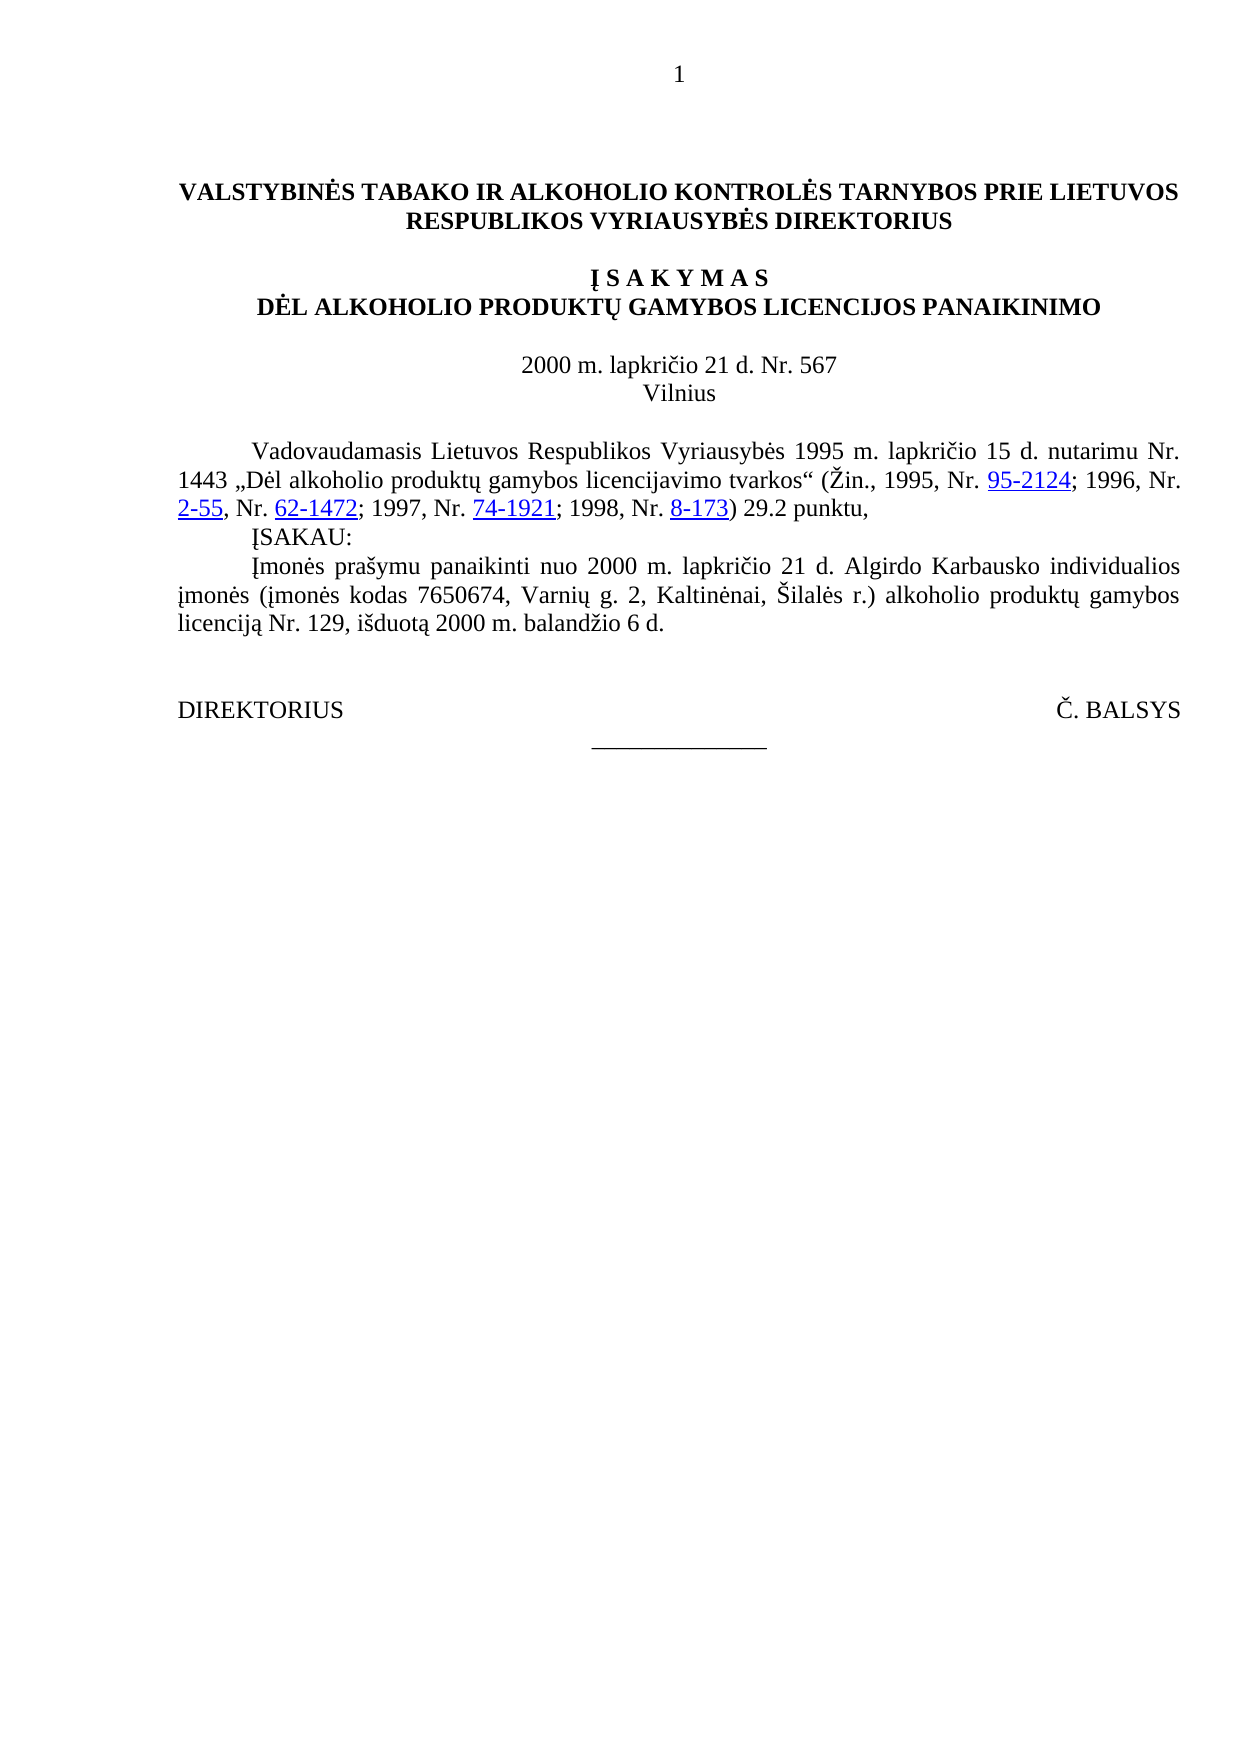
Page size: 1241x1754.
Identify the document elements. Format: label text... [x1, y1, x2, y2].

text ______________ [177, 723, 1181, 752]
text Įmonės prašymu panaikinti nuo 2000 m. lapkričio 21 d. Algirdo Karbausko individualios įmonės (įmonės kodas 7650674, Varnių g. 2, Kaltinėnai, Šilalės r.) alkoholio produktų gamybos licenciją Nr. 129, išduotą 2000 m. balandžio 6 d. [177, 551, 1181, 637]
text 2000 m. lapkričio 21 d. Nr. 567 [177, 350, 1181, 378]
text ĮSAKAU: [177, 522, 1181, 551]
text DĖL ALKOHOLIO PRODUKTŲ GAMYBOS LICENCIJOS PANAIKINIMO [177, 292, 1181, 321]
text Vadovaudamasis Lietuvos Respublikos Vyriausybės 1995 m. lapkričio 15 d. nutarimu Nr. 1443 „Dėl alkoholio produktų gamybos licencijavimo tvarkos“ (Žin., 1995, Nr. 95-2124; 1996, Nr. 2-55, Nr. 62-1472; 1997, Nr. 74-1921; 1998, Nr. 8-173) 29.2 punktu, [177, 436, 1181, 522]
text VALSTYBINĖS TABAKO IR ALKOHOLIO KONTROLĖS TARNYBOS PRIE LIETUVOS RESPUBLIKOS VYRIAUSYBĖS DIREKTORIUS [177, 177, 1181, 235]
text Vilnius [177, 378, 1181, 407]
text Į S A K Y M A S [177, 263, 1181, 292]
text DIREKTORIUS Č. BALSYS [177, 695, 1181, 723]
